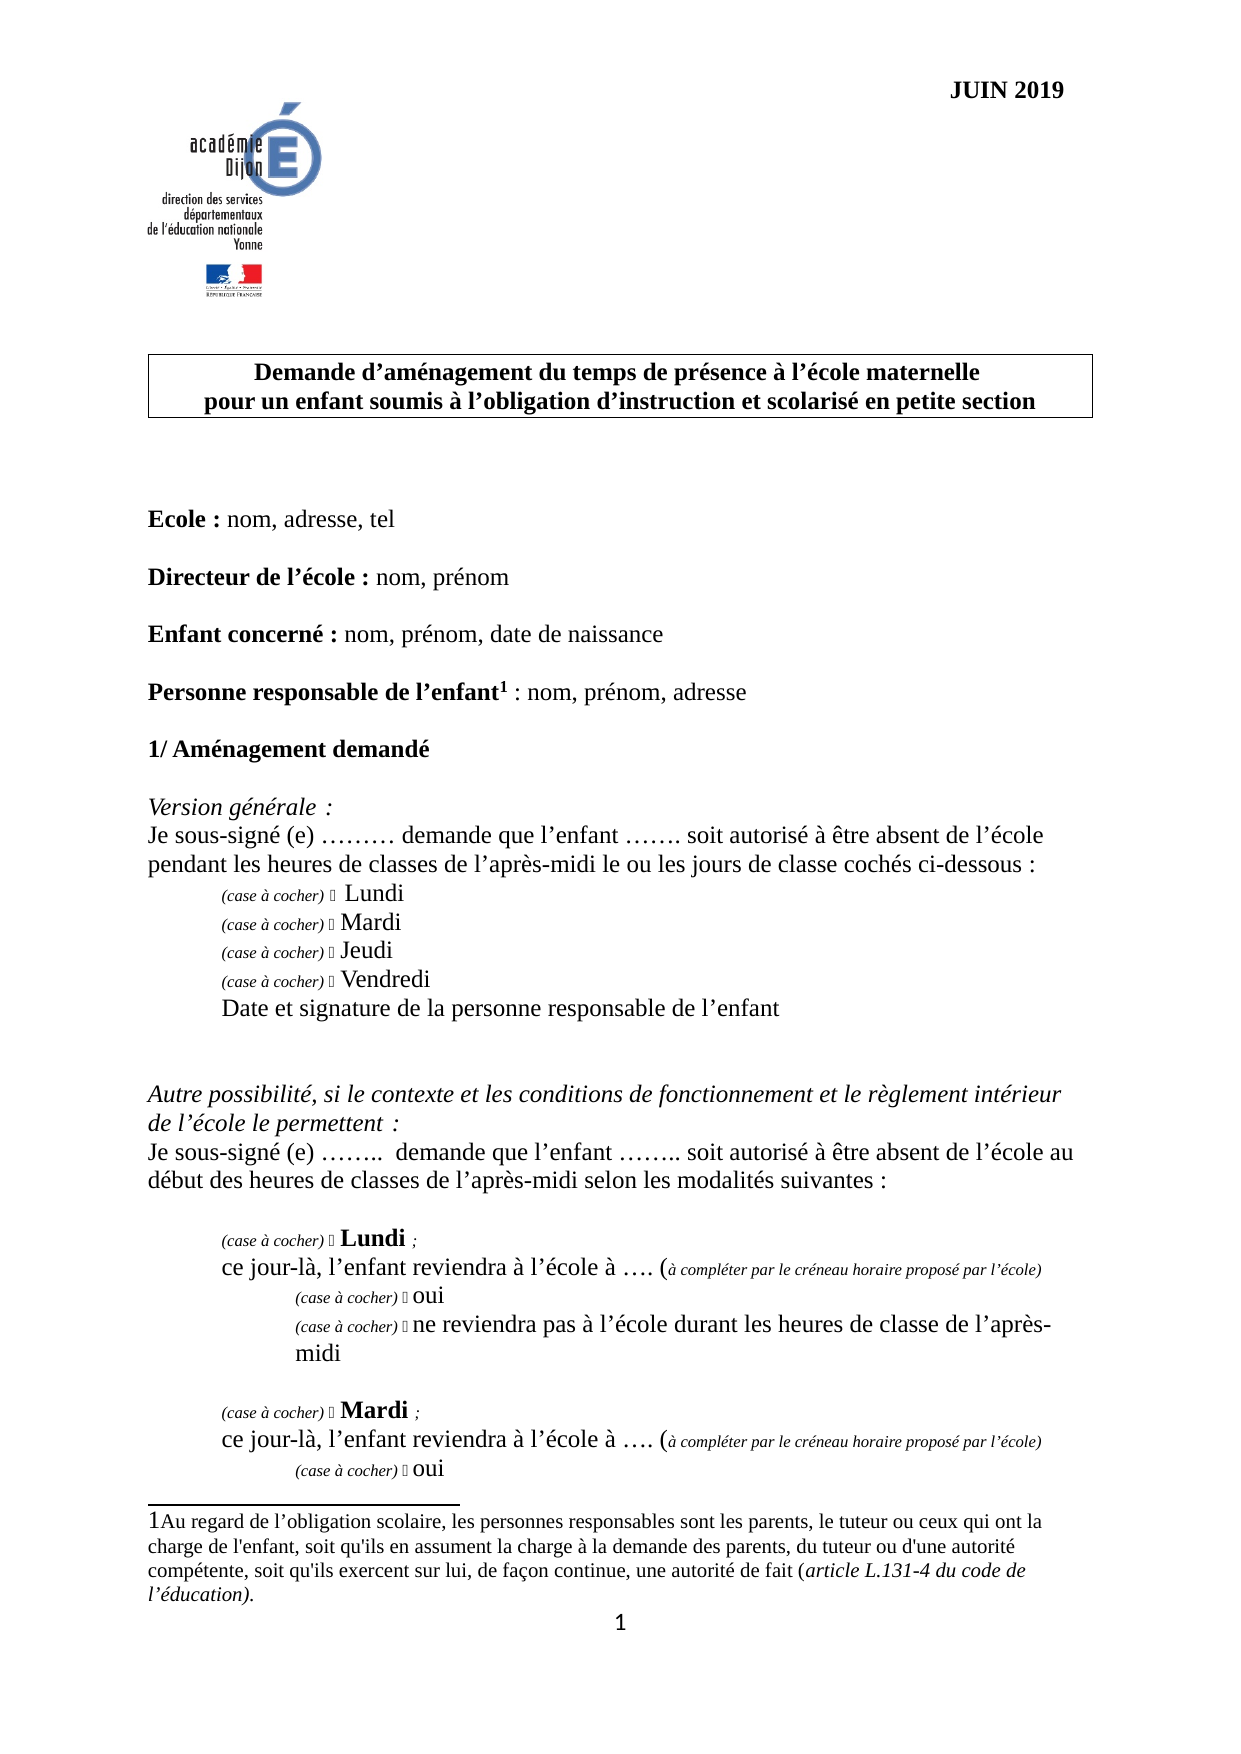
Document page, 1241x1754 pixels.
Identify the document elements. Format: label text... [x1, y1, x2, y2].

text (case à cocher)  Mardi ; [221, 1395, 1093, 1424]
text Personne responsable de l’enfant : nom, prénom, adresse [148, 677, 1093, 705]
picture [147, 98, 325, 297]
text Autre possibilité, si le contexte et les conditions de fonctionnement et le règlement intérieur de l’école le permettent : [148, 1079, 1093, 1137]
text ce jour-là, l’enfant reviendra à l’école à …. (à compléter par le créneau horaire proposé par l’école) [221, 1252, 1093, 1280]
text Demande d’aménagement du temps de présence à l’école maternelle [149, 355, 1092, 383]
text Ecole : nom, adresse, tel [148, 504, 1093, 533]
text Directeur de l’école : nom, prénom [148, 562, 1093, 590]
text Je sous-signé (e) ……… demande que l’enfant ……. soit autorisé à être absent de l’école pendant les heures de classes de l’après-midi le ou les jours de classe cochés ci-dessous : [148, 820, 1093, 878]
text Date et signature de la personne responsable de l’enfant [221, 993, 1093, 1022]
text JUIN 2019 [148, 75, 1093, 297]
text Version générale : [148, 792, 1093, 820]
text ce jour-là, l’enfant reviendra à l’école à …. (à compléter par le créneau horaire proposé par l’école) [221, 1424, 1093, 1453]
text pour un enfant soumis à l’obligation d’instruction et scolarisé en petite section [149, 383, 1092, 417]
text (case à cocher)  oui [295, 1453, 1093, 1482]
text (case à cocher)  Vendredi [221, 964, 1093, 993]
text (case à cocher)  ne reviendra pas à l’école durant les heures de classe de l’après-midi [295, 1309, 1093, 1367]
text (case à cocher)  oui [295, 1280, 1093, 1309]
text Enfant concerné : nom, prénom, date de naissance [148, 619, 1093, 648]
text (case à cocher)  Mardi [221, 907, 1093, 935]
text Je sous-signé (e) …….. demande que l’enfant …….. soit autorisé à être absent de l’école au début des heures de classes de l’après-midi selon les modalités suivantes : [148, 1137, 1093, 1194]
text (case à cocher)  Jeudi [221, 935, 1093, 964]
text (case à cocher)  Lundi ; [221, 1223, 1093, 1252]
text Au regard de l’obligation scolaire, les personnes responsables sont les parents, le tuteur ou ceux qui ont la charge de l'enfant, soit qu'ils en assument la charge à la demande des parents, du tuteur ou d'une autorité compétente, soit qu'ils exercent sur lui, de façon continue, une autorité de fait (article L.131-4 du code de l’éducation). [148, 1505, 1093, 1606]
text 1/ Aménagement demandé [148, 734, 1093, 763]
text (case à cocher) Lundi [221, 878, 1093, 907]
